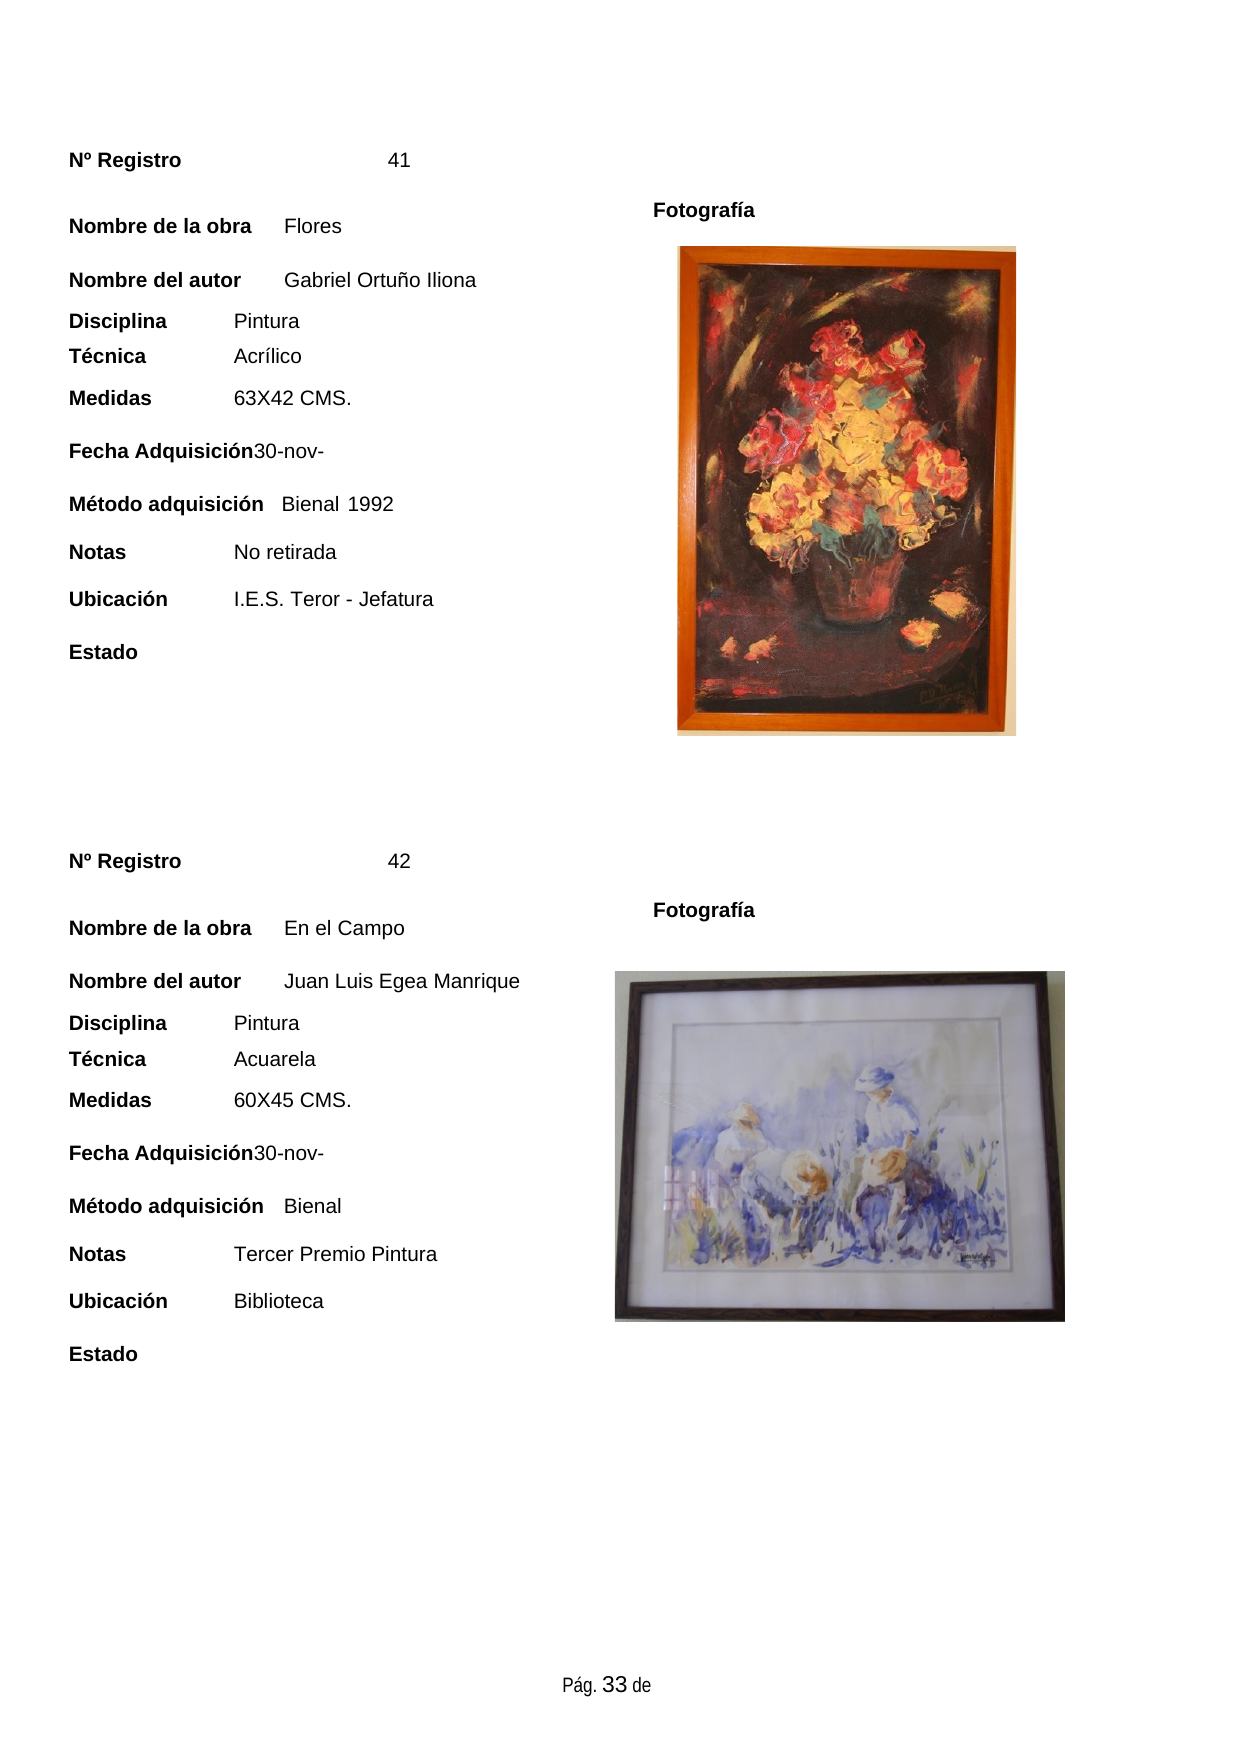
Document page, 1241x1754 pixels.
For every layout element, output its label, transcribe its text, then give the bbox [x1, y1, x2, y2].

picture [614, 971, 1065, 1322]
text Medidas 63X42 CMS. Fecha Adquisición30-nov- Método adquisición Bienal 1992 [68, 386, 395, 515]
text Nombre del autor Juan Luis Egea Manrique [68, 969, 521, 993]
text Fotografía [653, 198, 1078, 222]
text Disciplina Pintura [68, 309, 521, 333]
text Estado [68, 1342, 521, 1366]
text Notas Tercer Premio Pintura [68, 1247, 521, 1266]
text Nombre de la obra En el Campo [68, 916, 521, 940]
text Técnica Acuarela [68, 1047, 521, 1071]
picture [677, 246, 1017, 736]
text Medidas 60X45 CMS. Fecha Adquisición30-nov- Método adquisición Bienal [68, 1088, 352, 1218]
text Ubicación I.E.S. Teror - Jefatura [68, 587, 521, 611]
text Técnica Acrílico [68, 344, 521, 368]
text Nº Registro 42 [68, 849, 521, 873]
text Nombre del autor Gabriel Ortuño Iliona [68, 267, 521, 291]
text Nº Registro 41 [68, 147, 521, 171]
text Ubicación Biblioteca [68, 1289, 521, 1313]
text Nombre de la obra Flores [68, 214, 521, 238]
text Estado [68, 640, 521, 664]
text Disciplina Pintura [68, 1011, 521, 1035]
text Notas No retirada [68, 544, 521, 563]
text Fotografía [653, 897, 1078, 921]
